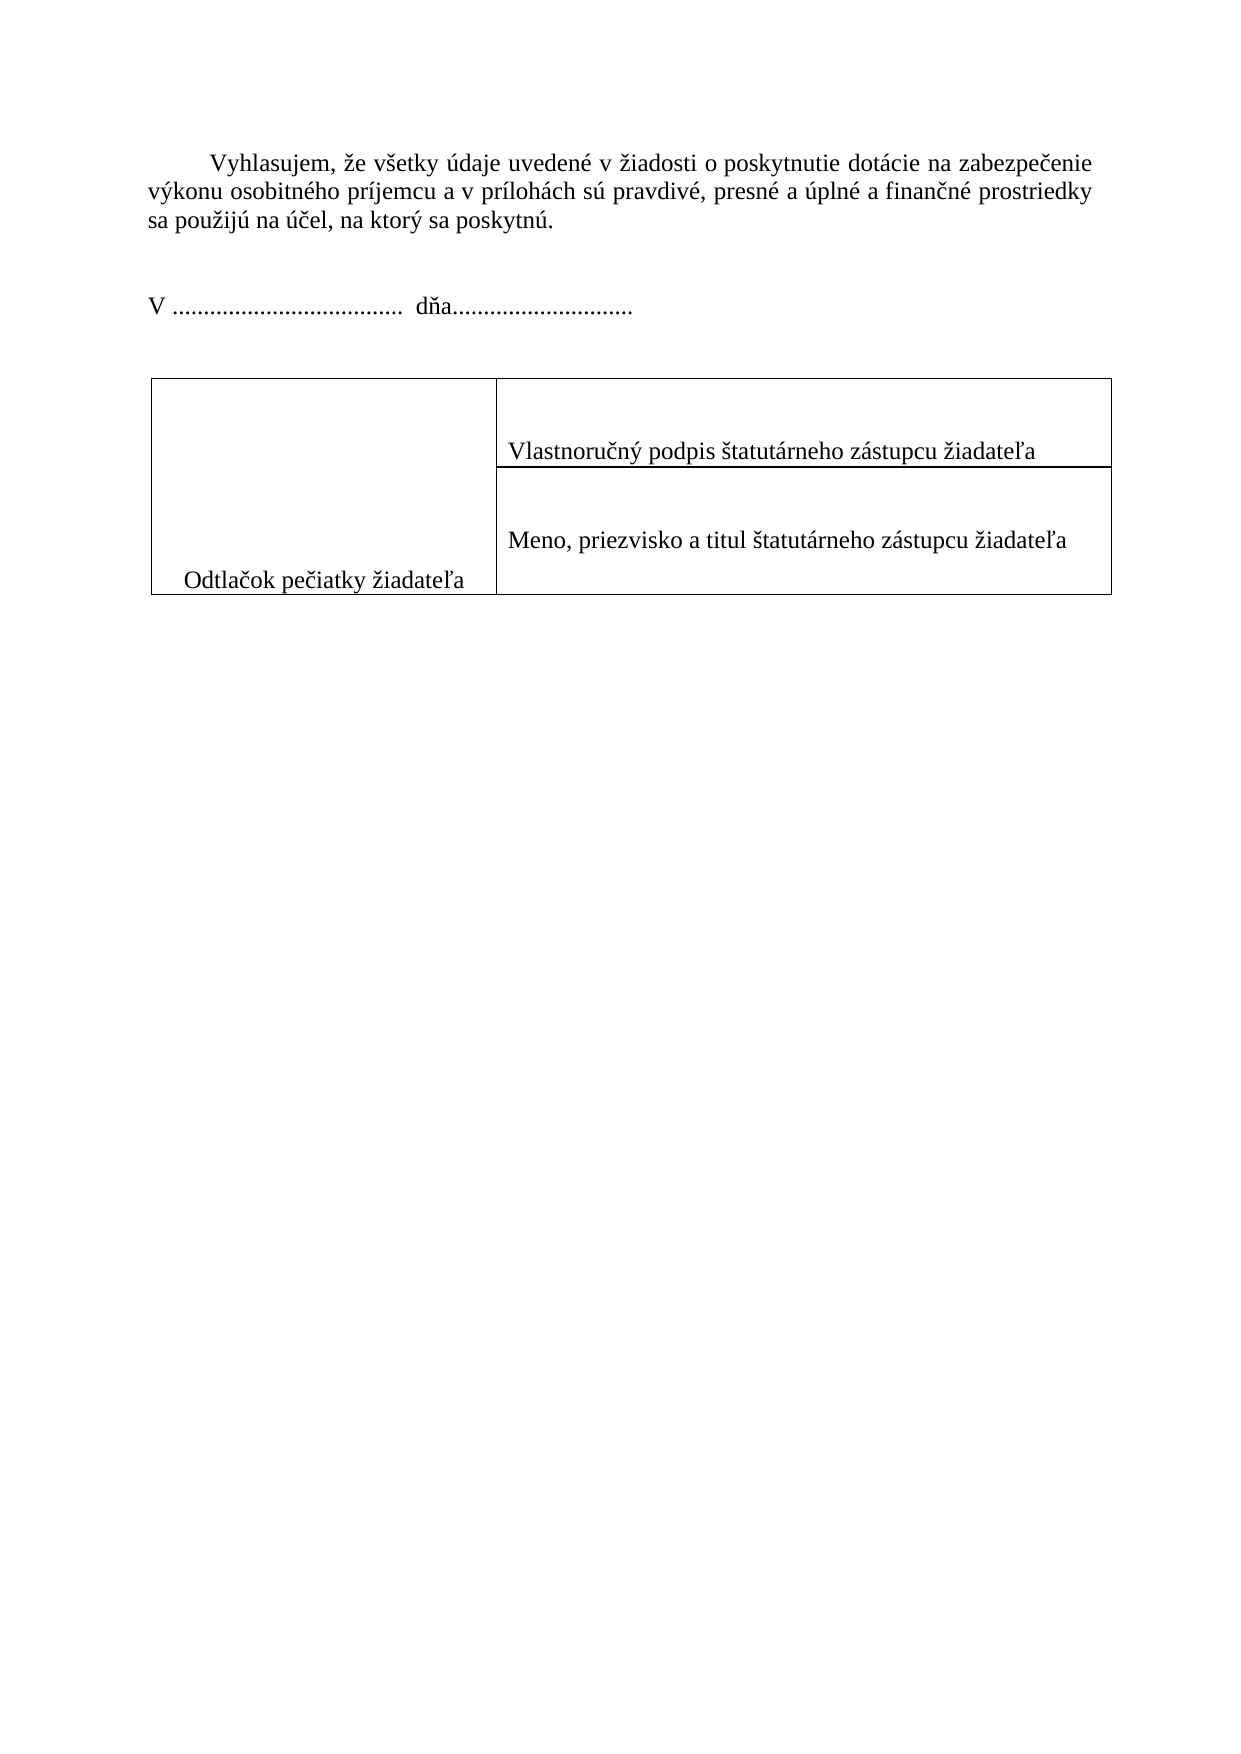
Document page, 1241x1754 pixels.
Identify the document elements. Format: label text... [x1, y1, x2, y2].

table_cell Meno, priezvisko a titul štatutárneho zástupcu žiadateľa [497, 468, 1111, 594]
table_header Odtlačok pečiatky žiadateľa [152, 379, 496, 594]
text Vyhlasujem, že všetky údaje uvedené v žiadosti o poskytnutie dotácie na zabezpečenie výkonu osobitného príjemcu a v prílohách sú pravdivé, presné a úplné a finančné prostriedky sa použijú na účel, na ktorý sa poskytnú. [148, 148, 1093, 234]
table_header Vlastnoručný podpis štatutárneho zástupcu žiadateľa [497, 379, 1111, 466]
text V ..................................... dňa............................. [148, 291, 1093, 320]
